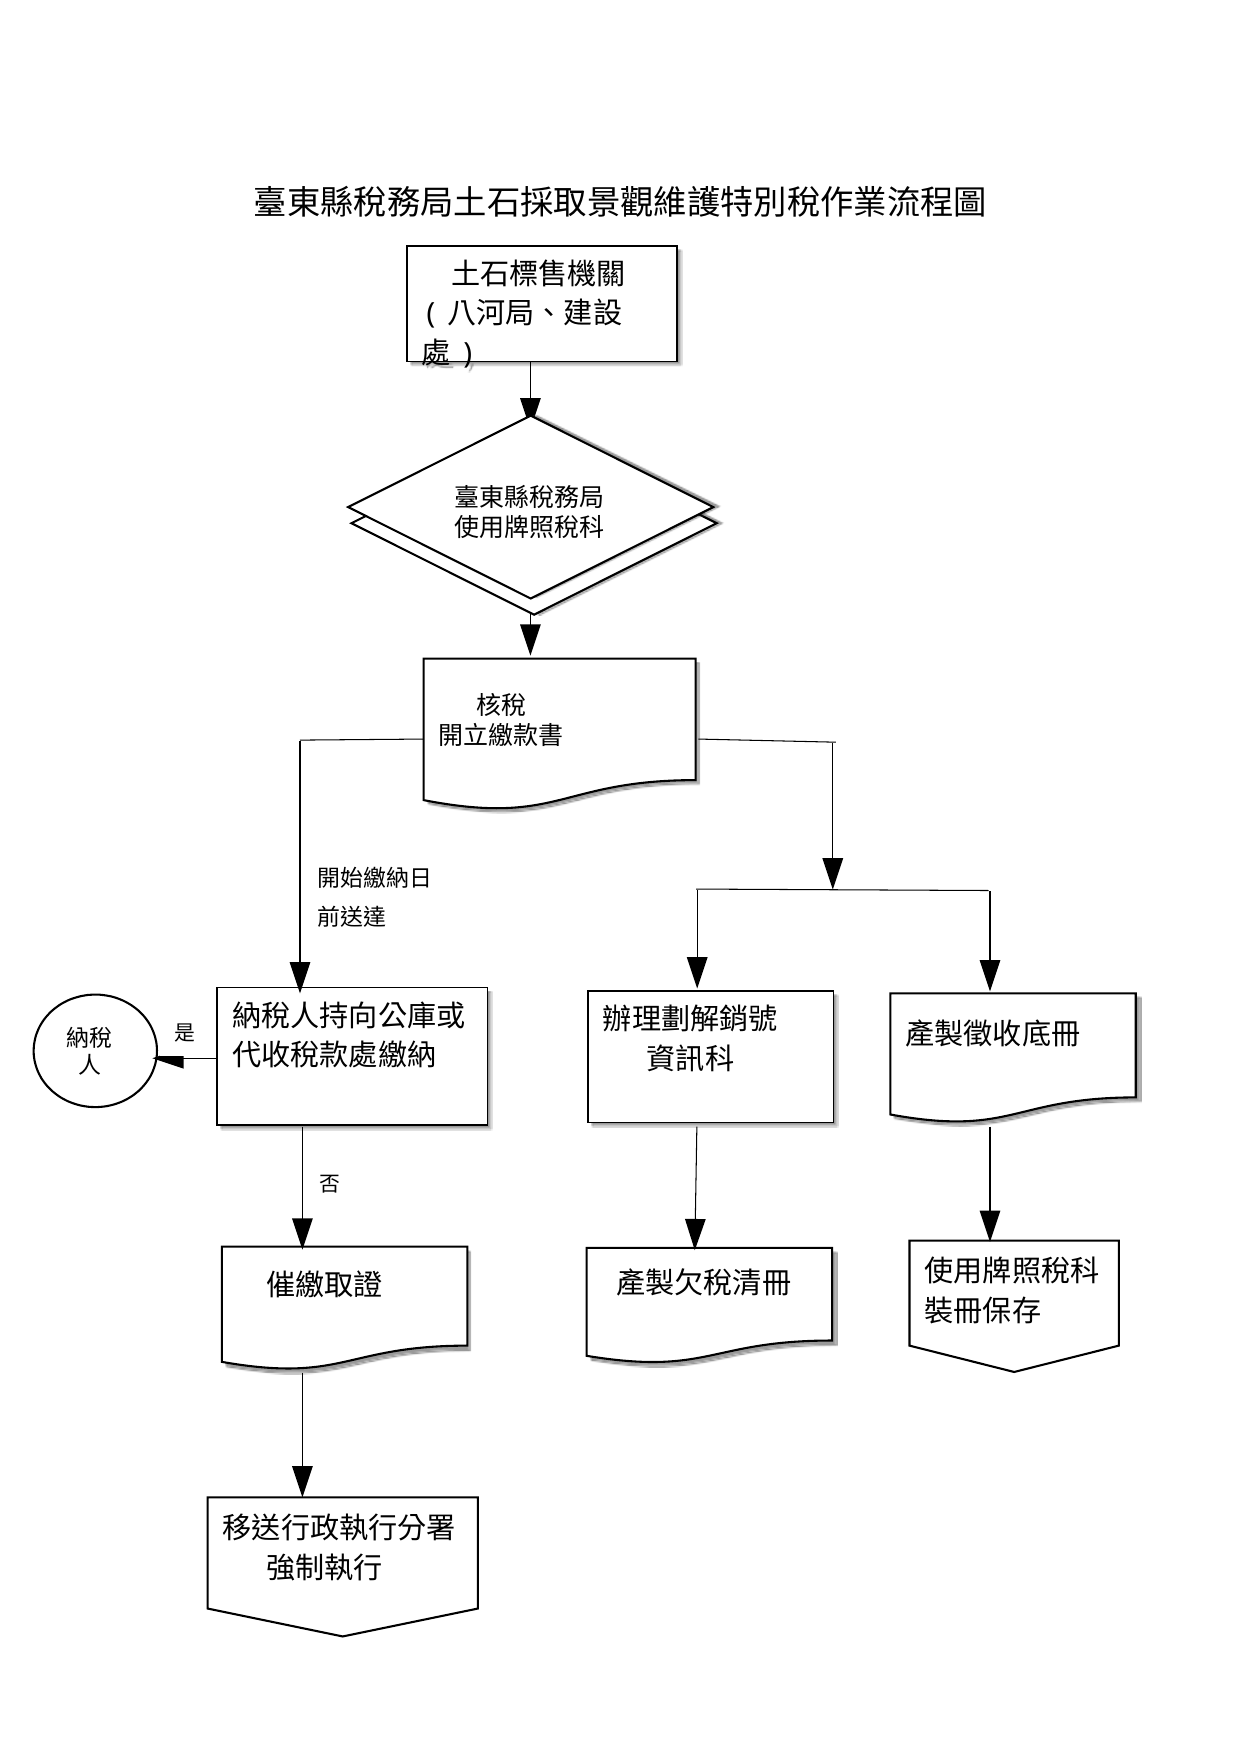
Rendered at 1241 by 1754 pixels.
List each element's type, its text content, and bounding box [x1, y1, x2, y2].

text 臺東縣稅務局土石採取景觀維護特別稅作業流程圖 [187, 158, 1053, 221]
